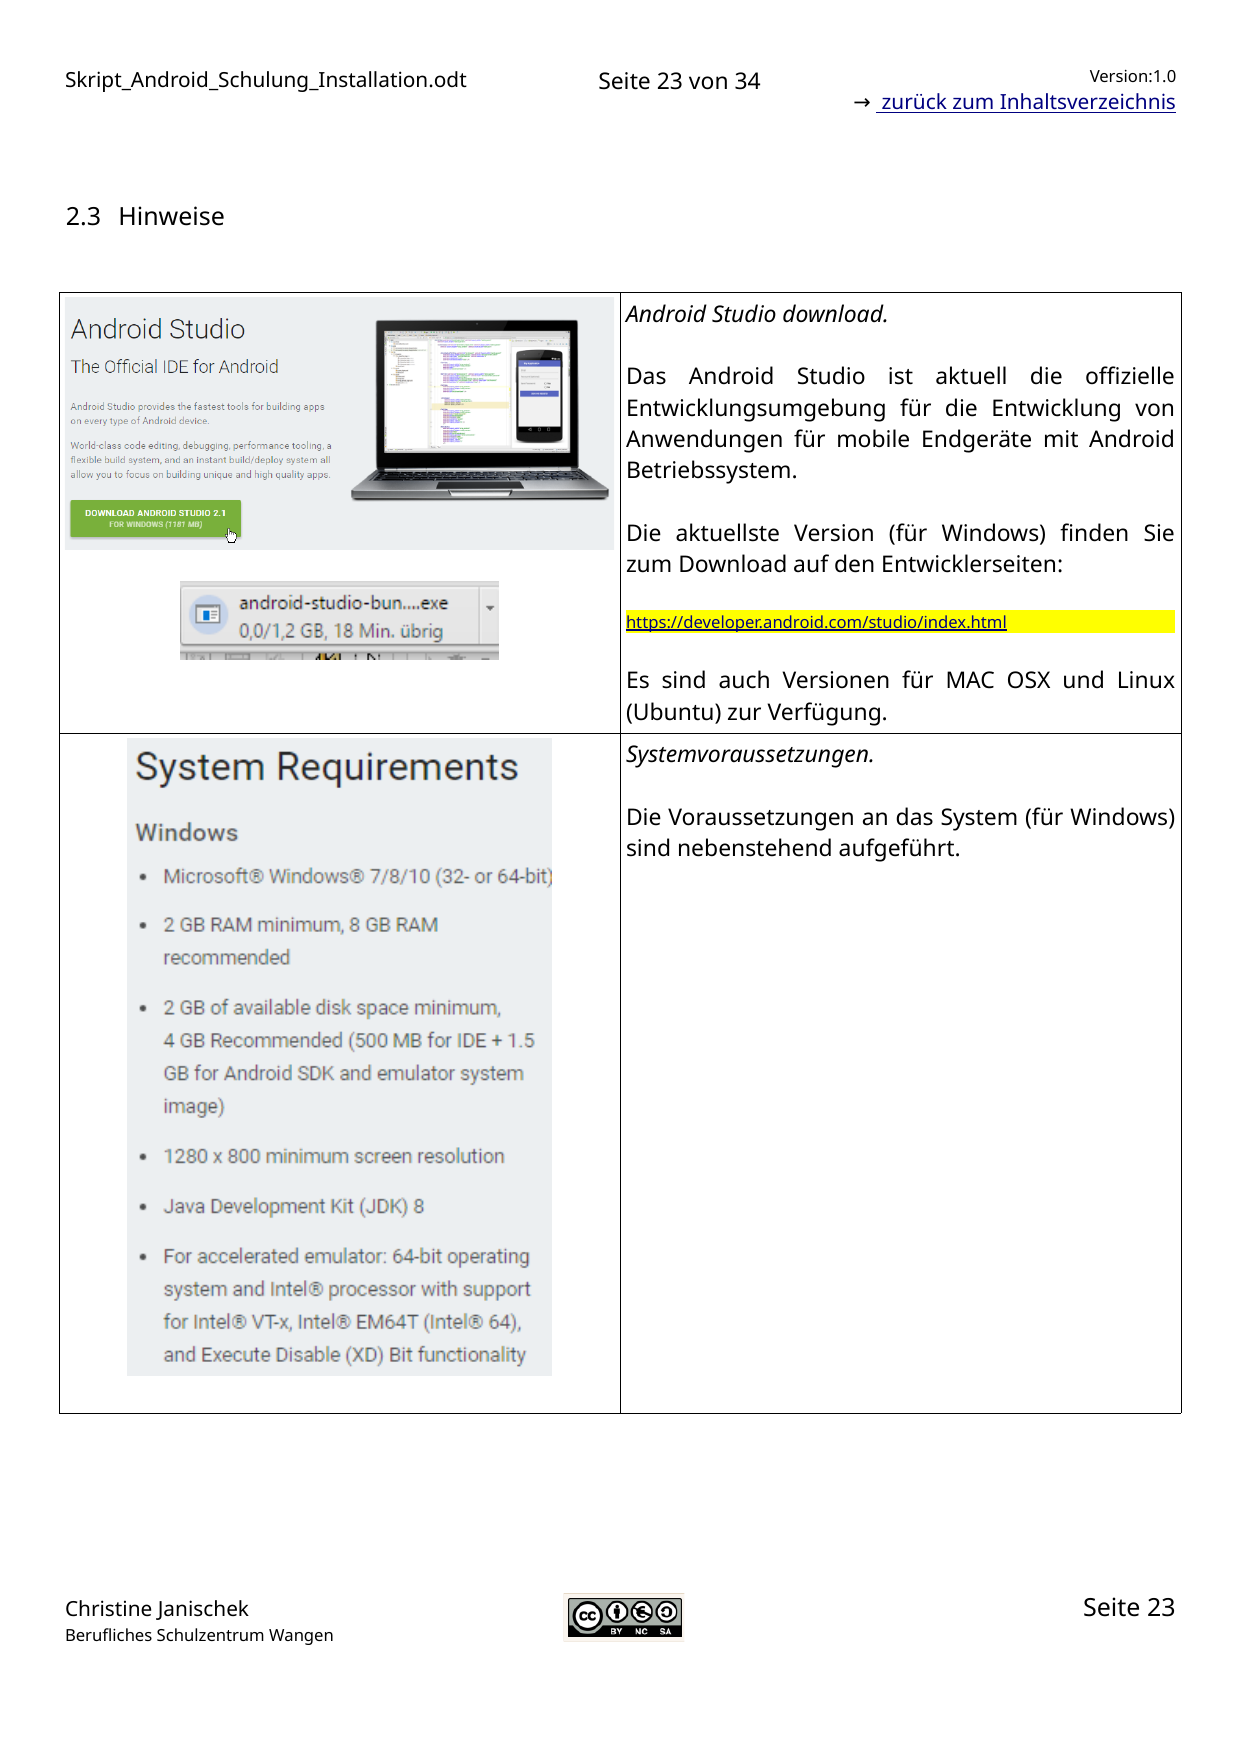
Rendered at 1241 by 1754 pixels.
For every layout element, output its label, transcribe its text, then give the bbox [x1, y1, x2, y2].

table_header Android Studio download. Das Android Studio ist aktuell die offizielle Entwicklungsumgebung für die Entwicklung von Anwendungen für mobile Endgeräte mit Android Betriebssystem. Die aktuellste Version (für Windows) finden Sie zum Download auf den Entwicklerseiten: https://developer.android.com/studio/index.html Es sind auch Versionen für MAC OSX und Linux (Ubuntu) zur Verfügung. [621, 293, 1181, 732]
picture [563, 1592, 685, 1642]
subtitle Hinweise [59, 199, 1181, 233]
table_header [60, 293, 620, 732]
picture [64, 297, 615, 550]
table_cell [60, 734, 620, 1413]
table_cell Systemvoraussetzungen. Die Voraussetzungen an das System (für Windows) sind nebenstehend aufgeführt. [621, 734, 1181, 1413]
picture [127, 738, 552, 1376]
picture [180, 581, 499, 660]
